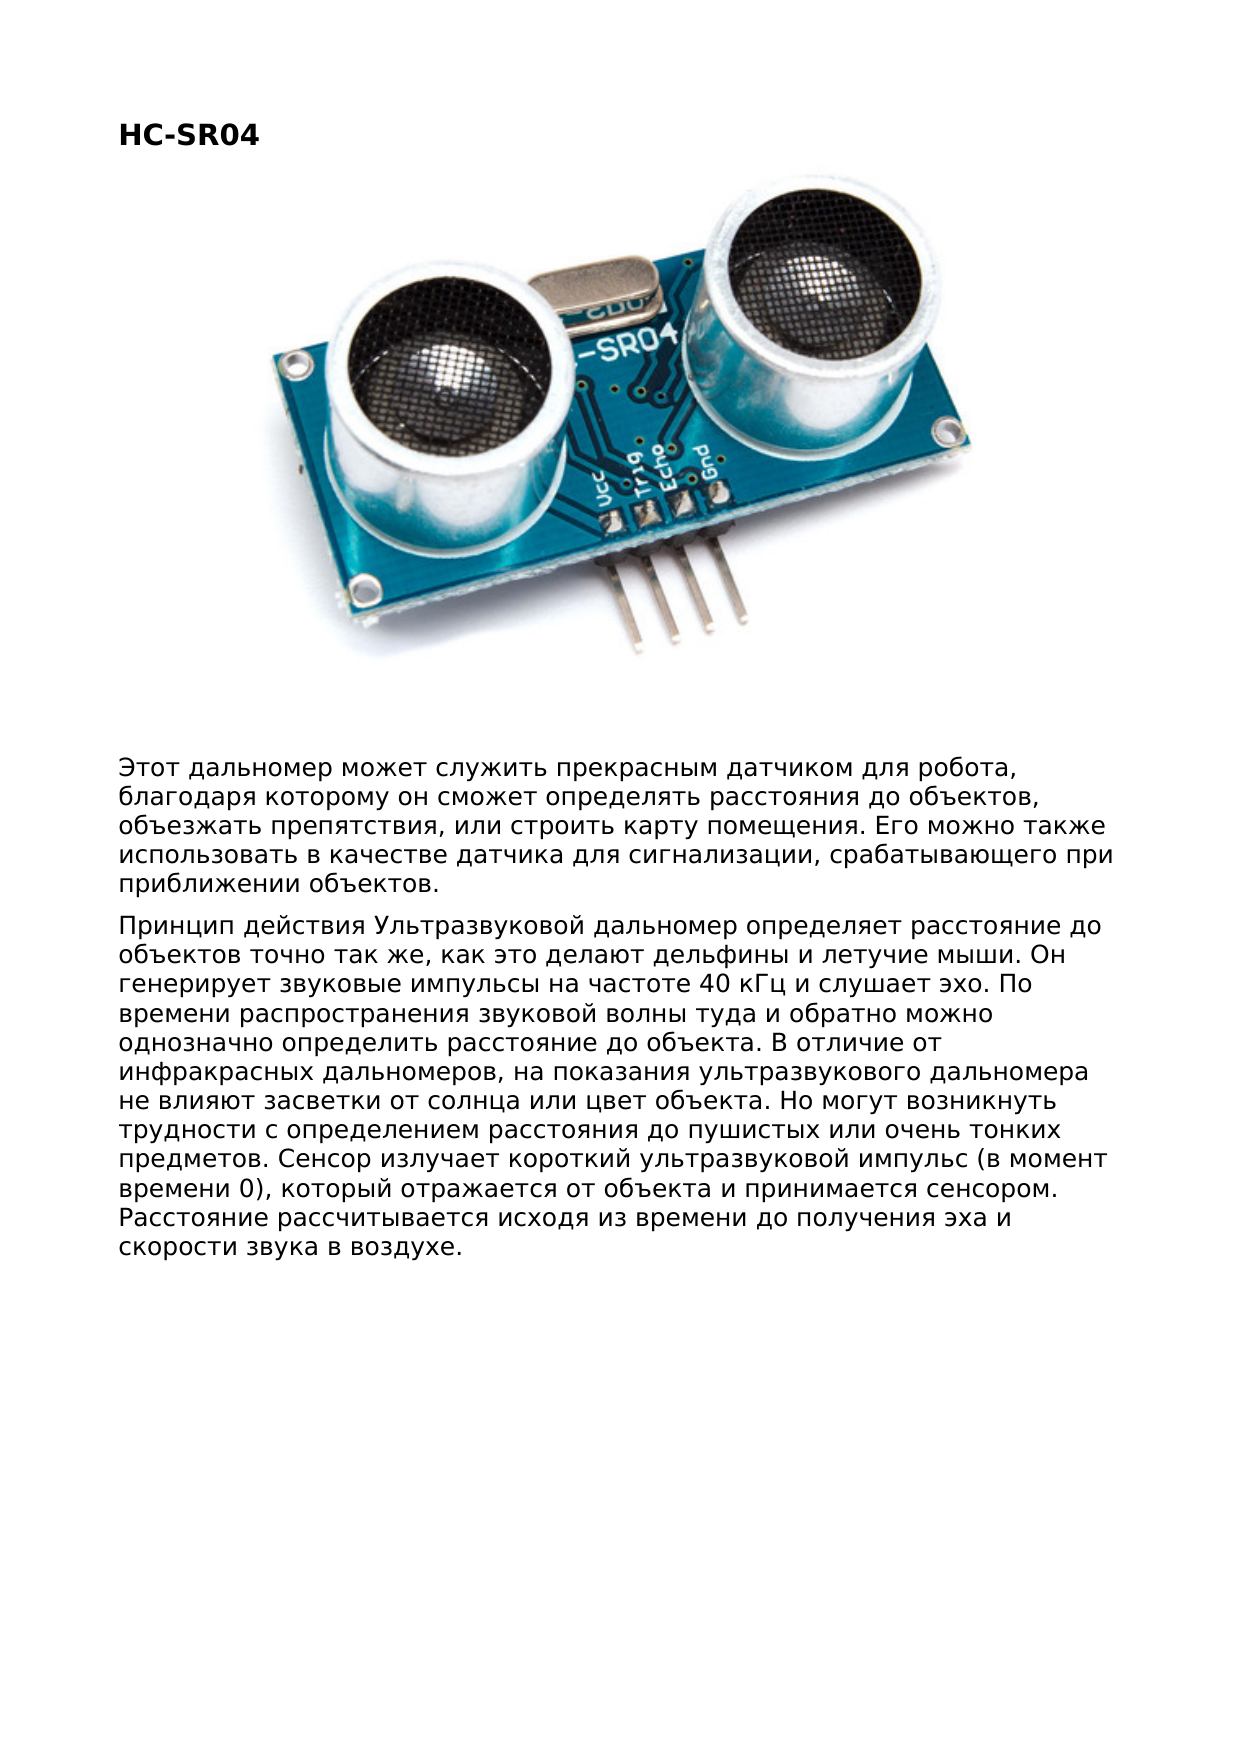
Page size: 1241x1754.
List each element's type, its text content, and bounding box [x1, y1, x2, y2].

text Этот дальномер может служить прекрасным датчиком для робота, благодаря которому он сможет определять расстояния до объектов, объезжать препятствия, или строить карту помещения. Его можно также использовать в качестве датчика для сигнализации, срабатывающего при приближении объектов. [118, 753, 1122, 899]
picture [229, 164, 1011, 683]
subtitle HC-SR04 [118, 118, 1122, 152]
text Принцип действия Ультразвуковой дальномер определяет расстояние до объектов точно так же, как это делают дельфины и летучие мыши. Он генерирует звуковые импульсы на частоте 40 кГц и слушает эхо. По времени распространения звуковой волны туда и обратно можно однозначно определить расстояние до объекта. В отличие от инфракрасных дальномеров, на показания ультразвукового дальномера не влияют засветки от солнца или цвет объекта. Но могут возникнуть трудности с определением расстояния до пушистых или очень тонких предметов. Сенсор излучает короткий ультразвуковой импульс (в момент времени 0), который отражается от объекта и принимается сенсором. Расстояние рассчитывается исходя из времени до получения эха и скорости звука в воздухе. [118, 911, 1122, 1261]
